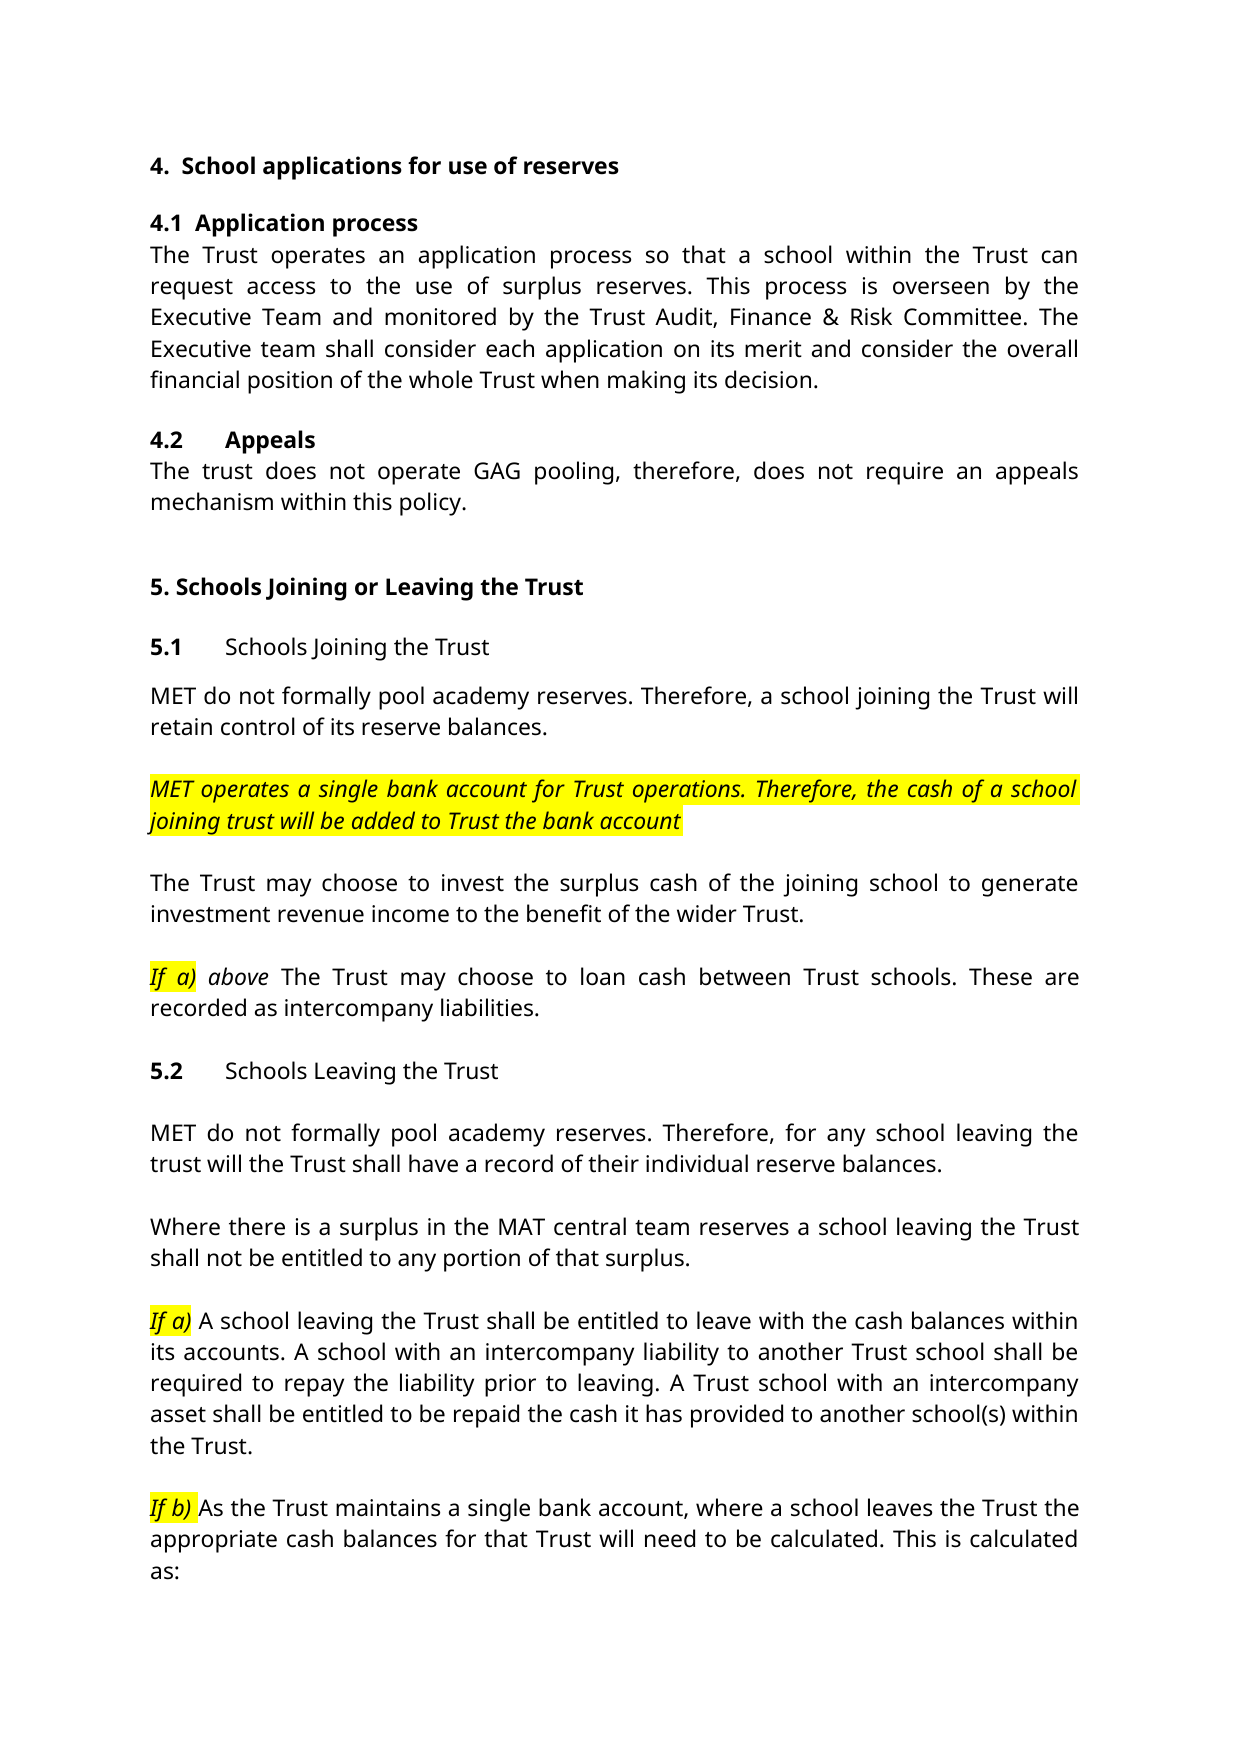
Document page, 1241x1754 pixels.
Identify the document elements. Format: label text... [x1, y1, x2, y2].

text Where there is a surplus in the MAT central team reserves a school leaving the Trust shall not be entitled to any portion of that surplus. [150, 1211, 1080, 1273]
text The trust does not operate GAG pooling, therefore, does not require an appeals mechanism within this policy. [150, 455, 1080, 517]
text The Trust may choose to invest the surplus cash of the joining school to generate investment revenue income to the benefit of the wider Trust. [150, 867, 1080, 930]
subtitle 5. Schools Joining or Leaving the Trust [150, 571, 1090, 602]
text If b) As the Trust maintains a single bank account, where a school leaves the Trust the appropriate cash balances for that Trust will need to be calculated. This is calculated as: [150, 1492, 1080, 1586]
text 5.1 Schools Joining the Trust [150, 631, 1090, 662]
subtitle 4.1 Application process [150, 207, 1090, 238]
text MET do not formally pool academy reserves. Therefore, for any school leaving the trust will the Trust shall have a record of their individual reserve balances. [150, 1117, 1080, 1180]
text 5.2 Schools Leaving the Trust [150, 1055, 1080, 1086]
text MET do not formally pool academy reserves. Therefore, a school joining the Trust will retain control of its reserve balances. [150, 680, 1080, 742]
subtitle 4. School applications for use of reserves [150, 150, 1090, 181]
text MET operates a single bank account for Trust operations. Therefore, the cash of a school joining trust will be added to Trust the bank account [150, 773, 1080, 836]
text If a) above The Trust may choose to loan cash between Trust schools. These are recorded as intercompany liabilities. [150, 961, 1080, 1023]
text If a) A school leaving the Trust shall be entitled to leave with the cash balances within its accounts. A school with an intercompany liability to another Trust school shall be required to repay the liability prior to leaving. A Trust school with an intercompany asset shall be entitled to be repaid the cash it has provided to another school(s) within the Trust. [150, 1305, 1080, 1461]
text The Trust operates an application process so that a school within the Trust can request access to the use of surplus reserves. This process is overseen by the Executive Team and monitored by the Trust Audit, Finance & Risk Committee. The Executive team shall consider each application on its merit and consider the overall financial position of the whole Trust when making its decision. [150, 239, 1080, 395]
text 4.2 Appeals [150, 424, 1080, 455]
